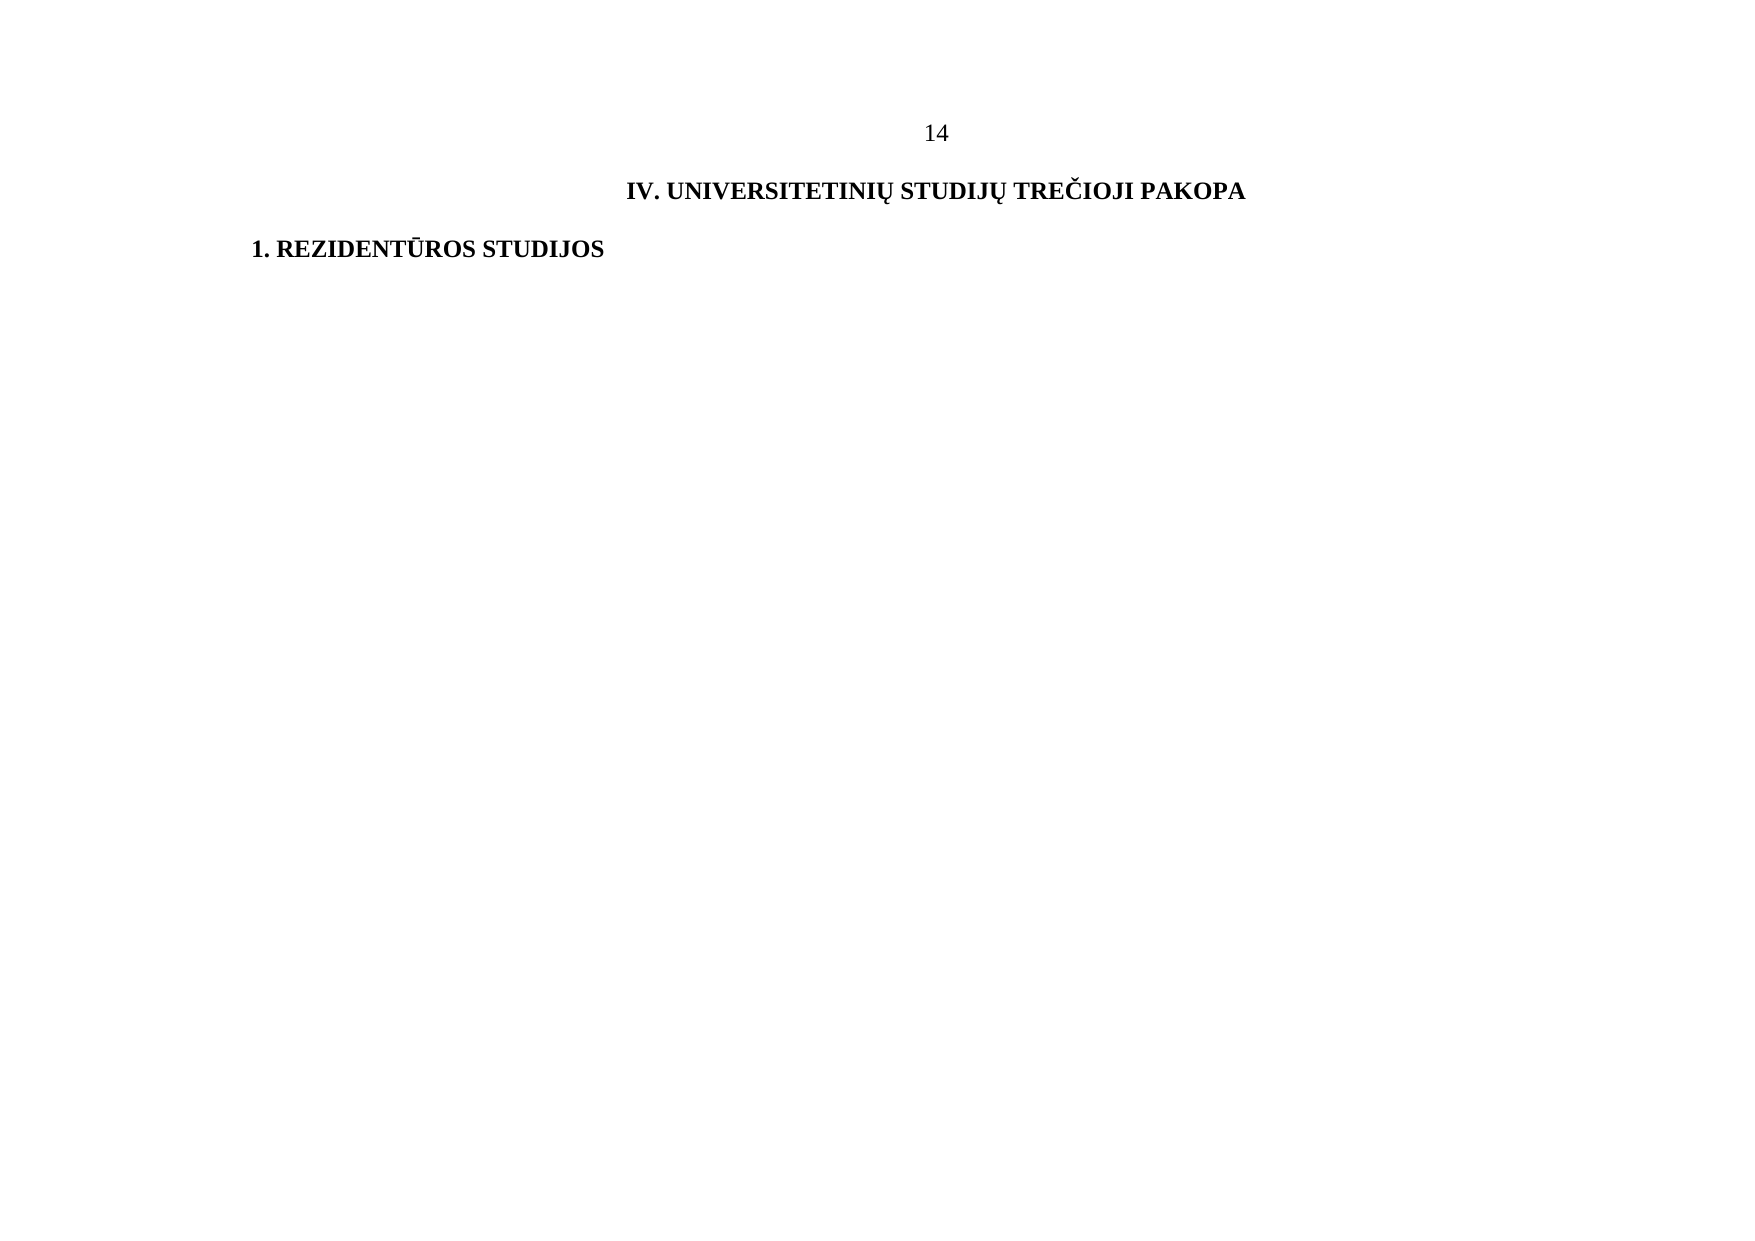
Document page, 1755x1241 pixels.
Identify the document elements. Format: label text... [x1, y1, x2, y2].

text 1. Rezidentūros studijos [177, 234, 1695, 263]
text IV. universitetinių studijų trečiOJI pakopa [177, 176, 1695, 205]
